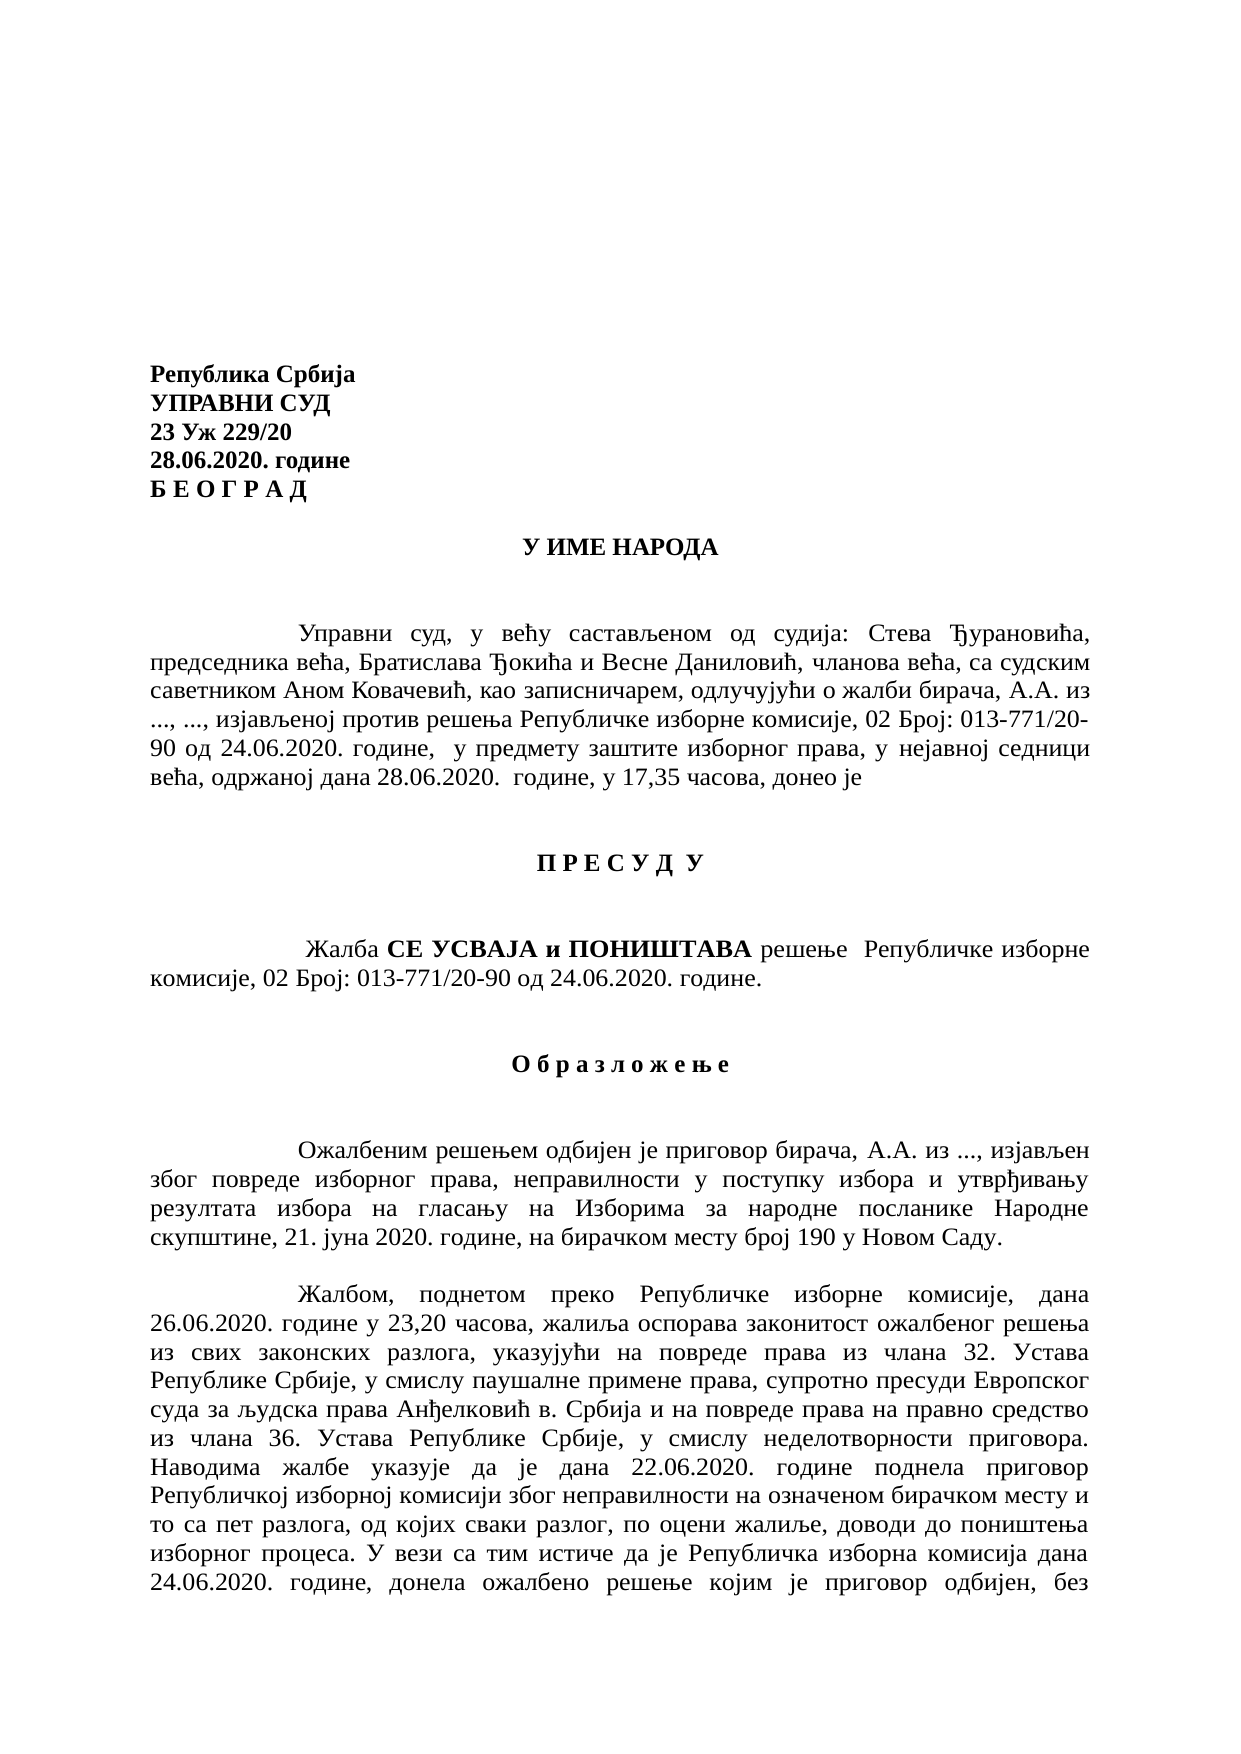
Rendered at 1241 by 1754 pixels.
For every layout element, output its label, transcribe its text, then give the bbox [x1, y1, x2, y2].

text П Р Е С У Д У [150, 848, 1090, 877]
text О б р а з л о ж е њ е [150, 1049, 1090, 1078]
text Република Србија [150, 148, 1090, 388]
text 23 Уж 229/20 [150, 417, 1090, 445]
text УПРАВНИ СУД [150, 388, 1090, 417]
text 28.06.2020. године [150, 445, 1090, 474]
text Ожалбеним решењем одбијен је приговор бирача, А.А. из ..., изјављен због повреде изборног права, неправилности у поступку избора и утврђивању резултата избора на гласању на Изборима за народне посланике Народне скупштине, 21. јуна 2020. године, на бирачком месту број 190 у Новом Саду. [150, 1135, 1090, 1250]
text Жалба СЕ УСВАЈА и ПОНИШТАВА решење Републичке изборне комисије, 02 Број: 013-771/20-90 од 24.06.2020. године. [150, 934, 1090, 992]
text У ИМЕ НАРОДА [150, 532, 1090, 560]
text Управни суд, у већу састављеном од судија: Стева Ђурановића, председника већа, Братислава Ђокића и Весне Даниловић, чланова већа, са судским саветником Аном Ковачевић, као записничарем, одлучујући о жалби бирача, А.А. из ..., ..., изјављеној против решења Републичке изборне комисије, 02 Број: 013-771/20-90 од 24.06.2020. године, у предмету заштите изборног права, у нејавној седници већа, одржаној дана 28.06.2020. године, у 17,35 часова, донео је [150, 618, 1090, 790]
text Б Е О Г Р А Д [150, 474, 1090, 503]
text Жалбом, поднетом преко Републичке изборне комисије, дана 26.06.2020. године у 23,20 часова, жалиља оспорава законитост ожалбеног решења из свих законских разлога, указујући на повреде права из члана 32. Устава Републике Србије, у смислу паушалне примене права, супротно пресуди Европског суда за људска права Анђелковић в. Србија и на повреде права на правно средство из члана 36. Устава Републике Србије, у смислу неделотворности приговора. Наводима жалбе указује да је дана 22.06.2020. године поднела приговор Републичкој изборној комисији због неправилности на означеном бирачком месту и то са пет разлога, од којих сваки разлог, по оцени жалиље, доводи до поништења изборног процеса. У вези са тим истиче да је Републичка изборна комисија дана 24.06.2020. године, донела ожалбено решење којим је приговор одбијен, без [150, 1279, 1090, 1595]
